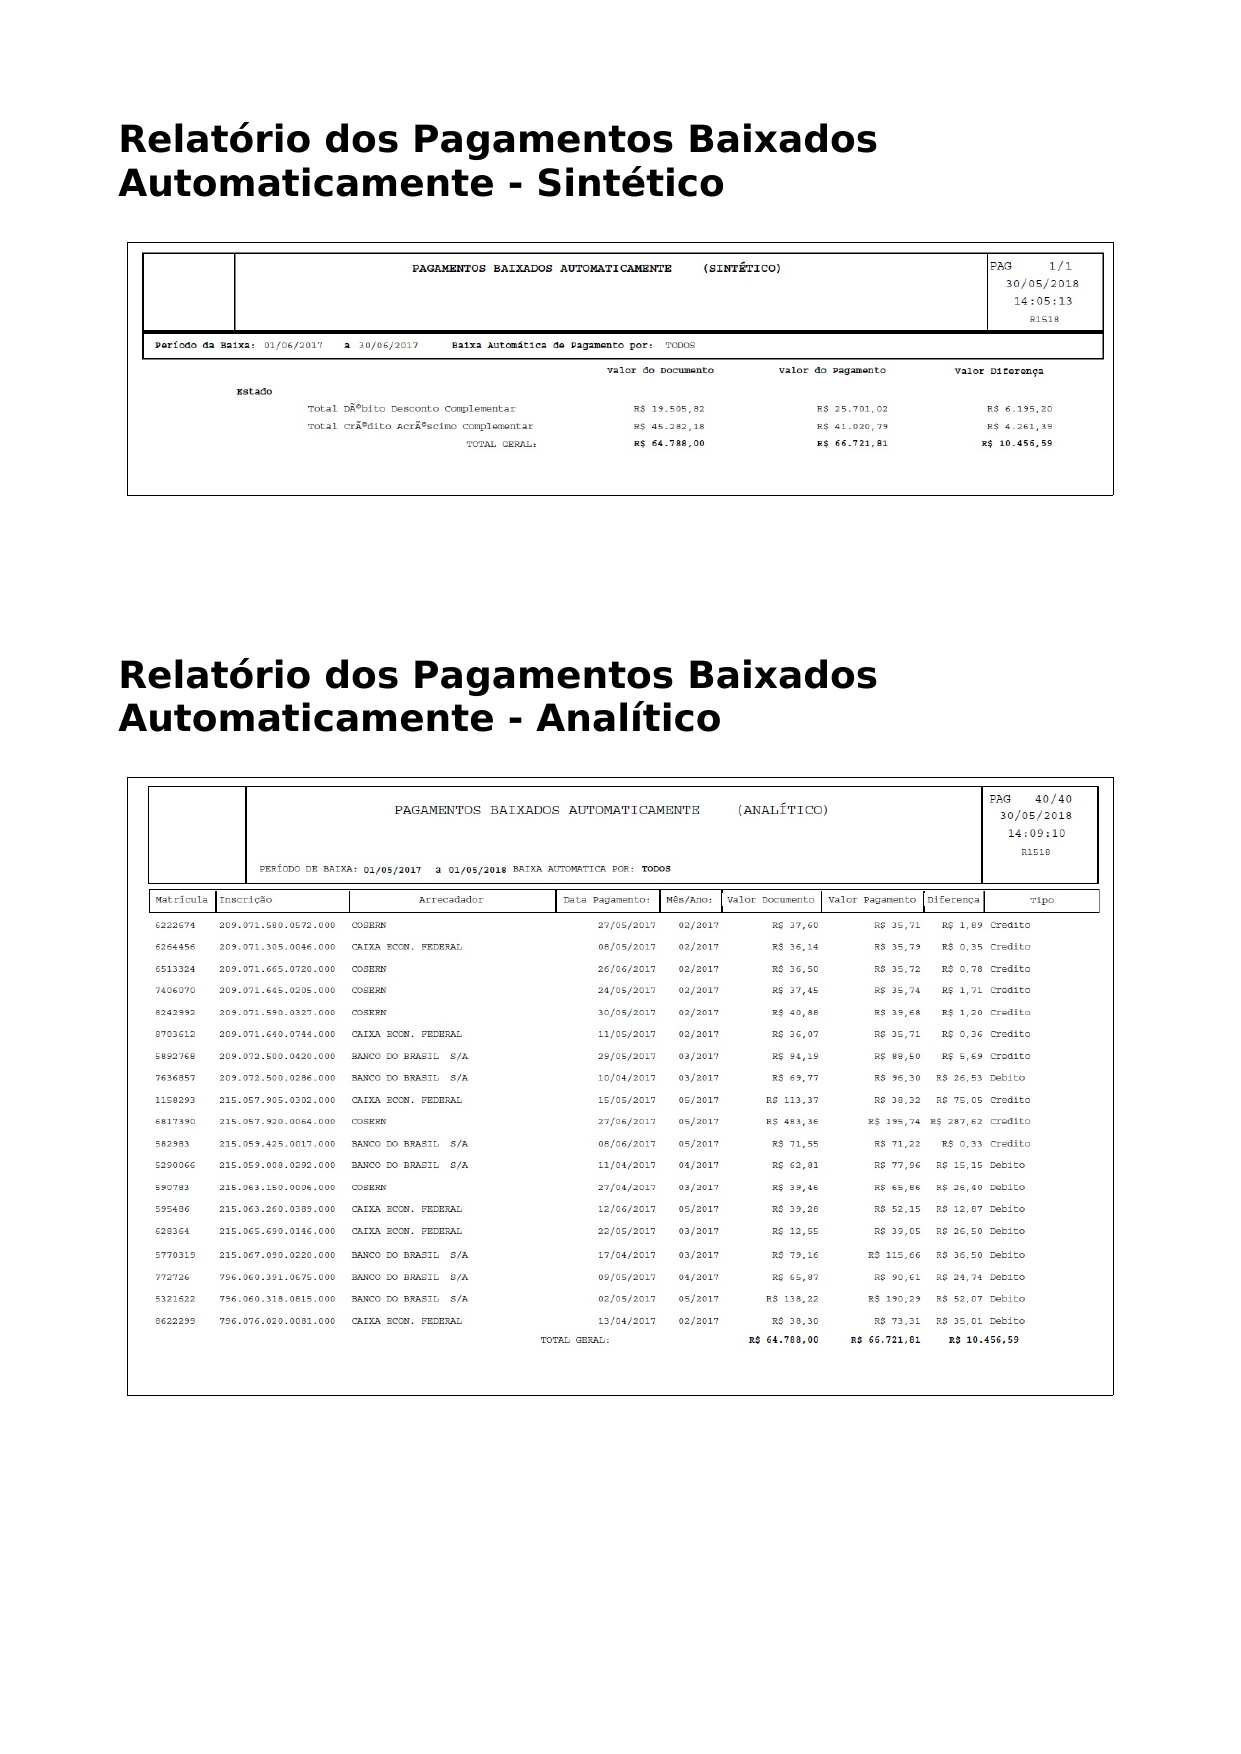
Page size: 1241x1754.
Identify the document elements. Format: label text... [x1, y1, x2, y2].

subtitle Relatório dos Pagamentos Baixados Automaticamente - Analítico [118, 653, 1122, 741]
table_header [128, 243, 1113, 495]
table_header [128, 778, 1113, 1395]
subtitle Relatório dos Pagamentos Baixados Automaticamente - Sintético [118, 118, 1122, 205]
picture [129, 244, 1111, 463]
picture [129, 779, 1111, 1363]
